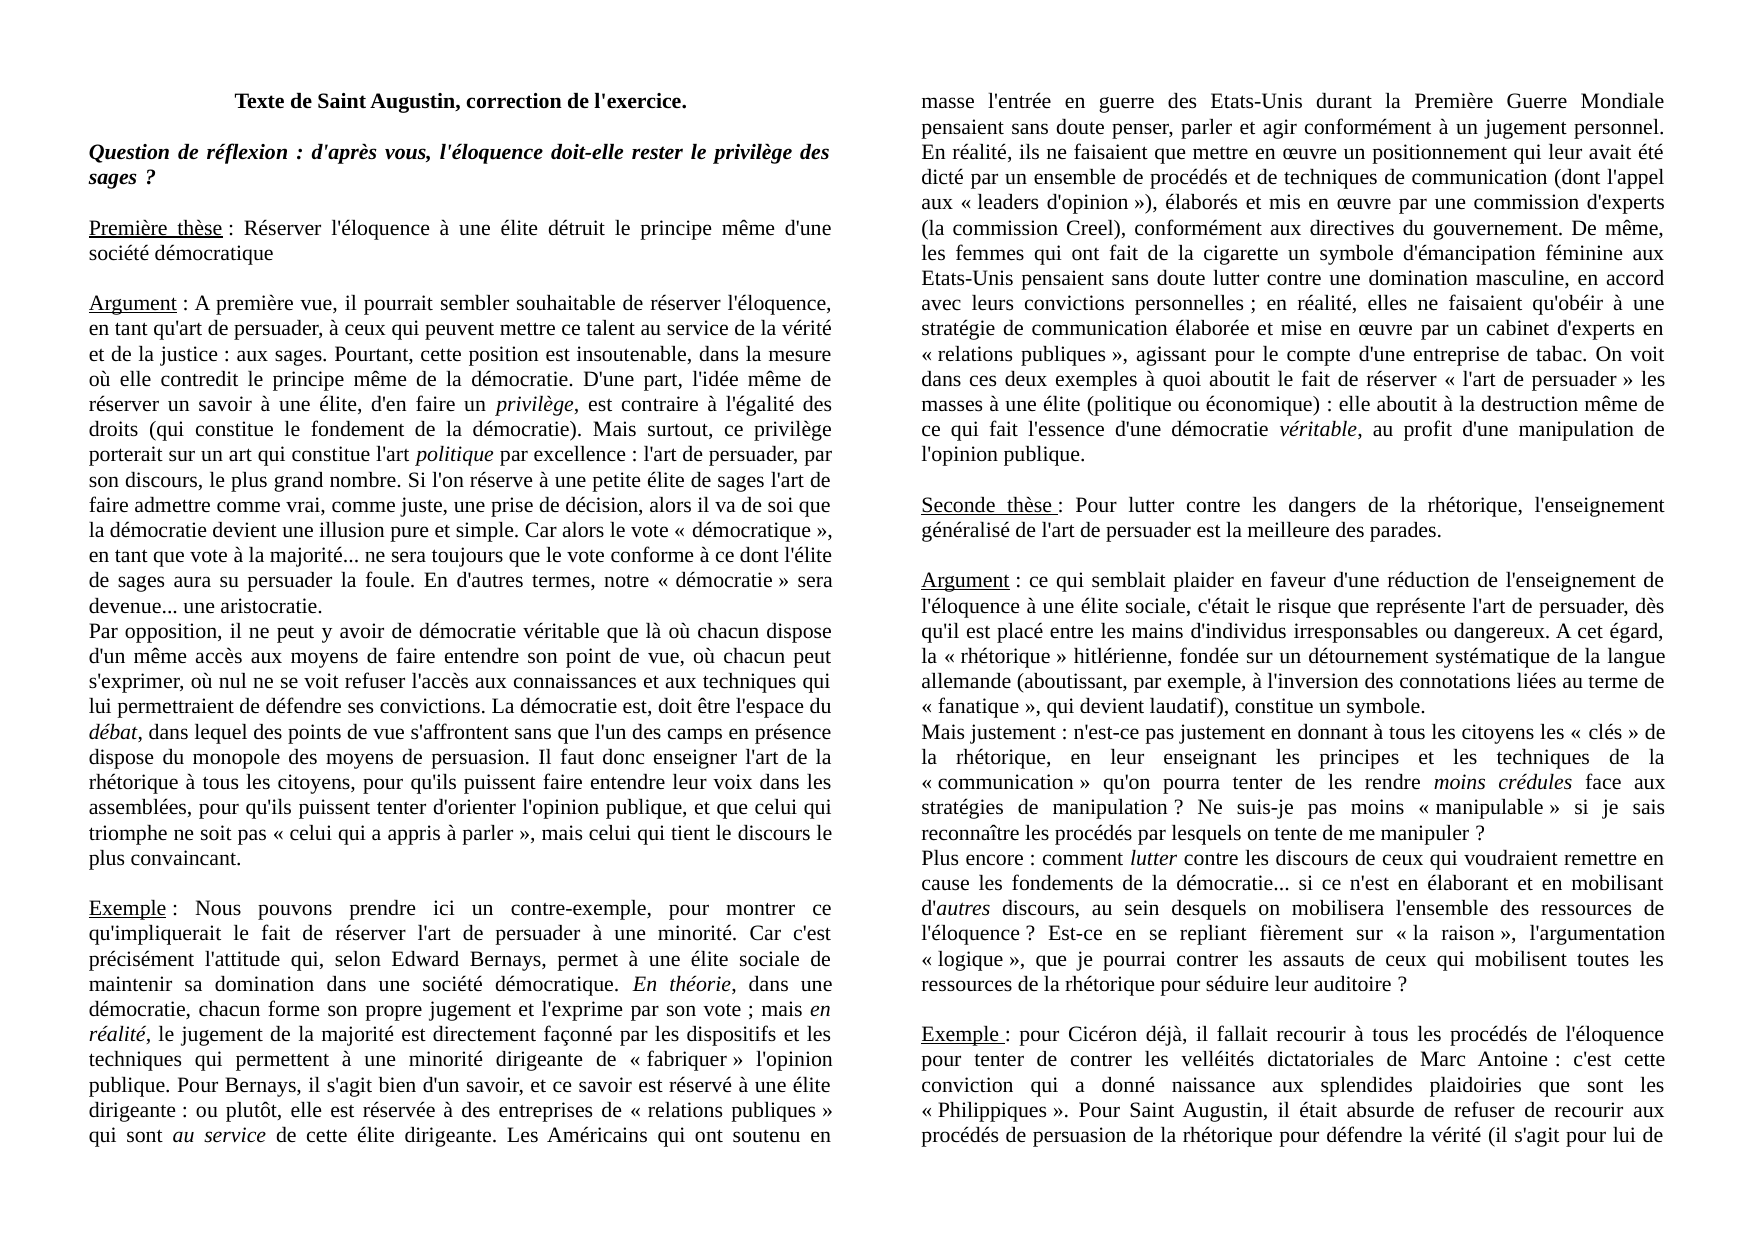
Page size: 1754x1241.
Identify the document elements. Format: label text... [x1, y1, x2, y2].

text Argument : ce qui semblait plaider en faveur d'une réduction de l'enseignement de l'éloquence à une élite sociale, c'était le risque que représente l'art de persuader, dès qu'il est placé entre les mains d'individus irresponsables ou dangereux. A cet égard, la « rhétorique » hitlérienne, fondée sur un détournement systématique de la langue allemande (aboutissant, par exemple, à l'inversion des connotations liées au terme de « fanatique », qui devient laudatif), constitue un symbole. [921, 567, 1665, 719]
text Exemple : pour Cicéron déjà, il fallait recourir à tous les procédés de l'éloquence pour tenter de contrer les velléités dictatoriales de Marc Antoine : c'est cette conviction qui a donné naissance aux splendides plaidoiries que sont les « Philippiques ». Pour Saint Augustin, il était absurde de refuser de recourir aux procédés de persuasion de la rhétorique pour défendre la vérité (il s'agit pour lui de [921, 1021, 1665, 1147]
text Argument : A première vue, il pourrait sembler souhaitable de réserver l'éloquence, en tant qu'art de persuader, à ceux qui peuvent mettre ce talent au service de la vérité et de la justice : aux sages. Pourtant, cette position est insoutenable, dans la mesure où elle contredit le principe même de la démocratie. D'une part, l'idée même de réserver un savoir à une élite, d'en faire un privilège, est contraire à l'égalité des droits (qui constitue le fondement de la démocratie). Mais surtout, ce privilège porterait sur un art qui constitue l'art politique par excellence : l'art de persuader, par son discours, le plus grand nombre. Si l'on réserve à une petite élite de sages l'art de faire admettre comme vrai, comme juste, une prise de décision, alors il va de soi que la démocratie devient une illusion pure et simple. Car alors le vote « démocratique », en tant que vote à la majorité... ne sera toujours que le vote conforme à ce dont l'élite de sages aura su persuader la foule. En d'autres termes, notre « démocratie » sera devenue... une aristocratie. [88, 290, 833, 618]
text Première thèse : Réserver l'éloquence à une élite détruit le principe même d'une société démocratique [88, 214, 833, 265]
text masse l'entrée en guerre des Etats-Unis durant la Première Guerre Mondiale pensaient sans doute penser, parler et agir conformément à un jugement personnel. En réalité, ils ne faisaient que mettre en œuvre un positionnement qui leur avait été dicté par un ensemble de procédés et de techniques de communication (dont l'appel aux « leaders d'opinion »), élaborés et mis en œuvre par une commission d'experts (la commission Creel), conformément aux directives du gouvernement. De même, les femmes qui ont fait de la cigarette un symbole d'émancipation féminine aux Etats-Unis pensaient sans doute lutter contre une domination masculine, en accord avec leurs convictions personnelles ; en réalité, elles ne faisaient qu'obéir à une stratégie de communication élaborée et mise en œuvre par un cabinet d'experts en « relations publiques », agissant pour le compte d'une entreprise de tabac. On voit dans ces deux exemples à quoi aboutit le fait de réserver « l'art de persuader » les masses à une élite (politique ou économique) : elle aboutit à la destruction même de ce qui fait l'essence d'une démocratie véritable, au profit d'une manipulation de l'opinion publique. [921, 88, 1665, 467]
text Mais justement : n'est-ce pas justement en donnant à tous les citoyens les « clés » de la rhétorique, en leur enseignant les principes et les techniques de la « communication » qu'on pourra tenter de les rendre moins crédules face aux stratégies de manipulation ? Ne suis-je pas moins « manipulable » si je sais reconnaître les procédés par lesquels on tente de me manipuler ? [921, 719, 1665, 845]
text Plus encore : comment lutter contre les discours de ceux qui voudraient remettre en cause les fondements de la démocratie... si ce n'est en élaborant et en mobilisant d'autres discours, au sein desquels on mobilisera l'ensemble des ressources de l'éloquence ? Est-ce en se repliant fièrement sur « la raison », l'argumentation « logique », que je pourrai contrer les assauts de ceux qui mobilisent toutes les ressources de la rhétorique pour séduire leur auditoire ? [921, 845, 1665, 996]
text Exemple : Nous pouvons prendre ici un contre-exemple, pour montrer ce qu'impliquerait le fait de réserver l'art de persuader à une minorité. Car c'est précisément l'attitude qui, selon Edward Bernays, permet à une élite sociale de maintenir sa domination dans une société démocratique. En théorie, dans une démocratie, chacun forme son propre jugement et l'exprime par son vote ; mais en réalité, le jugement de la majorité est directement façonné par les dispositifs et les techniques qui permettent à une minorité dirigeante de « fabriquer » l'opinion publique. Pour Bernays, il s'agit bien d'un savoir, et ce savoir est réservé à une élite dirigeante : ou plutôt, elle est réservée à des entreprises de « relations publiques » qui sont au service de cette élite dirigeante. Les Américains qui ont soutenu en [88, 895, 833, 1147]
text Par opposition, il ne peut y avoir de démocratie véritable que là où chacun dispose d'un même accès aux moyens de faire entendre son point de vue, où chacun peut s'exprimer, où nul ne se voit refuser l'accès aux connaissances et aux techniques qui lui permettraient de défendre ses convictions. La démocratie est, doit être l'espace du débat, dans lequel des points de vue s'affrontent sans que l'un des camps en présence dispose du monopole des moyens de persuasion. Il faut donc enseigner l'art de la rhétorique à tous les citoyens, pour qu'ils puissent faire entendre leur voix dans les assemblées, pour qu'ils puissent tenter d'orienter l'opinion publique, et que celui qui triomphe ne soit pas « celui qui a appris à parler », mais celui qui tient le discours le plus convaincant. [88, 618, 833, 870]
text Seconde thèse : Pour lutter contre les dangers de la rhétorique, l'enseignement généralisé de l'art de persuader est la meilleure des parades. [921, 492, 1665, 542]
text Question de réflexion : d'après vous, l'éloquence doit-elle rester le privilège des sages ? [88, 139, 833, 189]
text Texte de Saint Augustin, correction de l'exercice. [88, 88, 833, 114]
